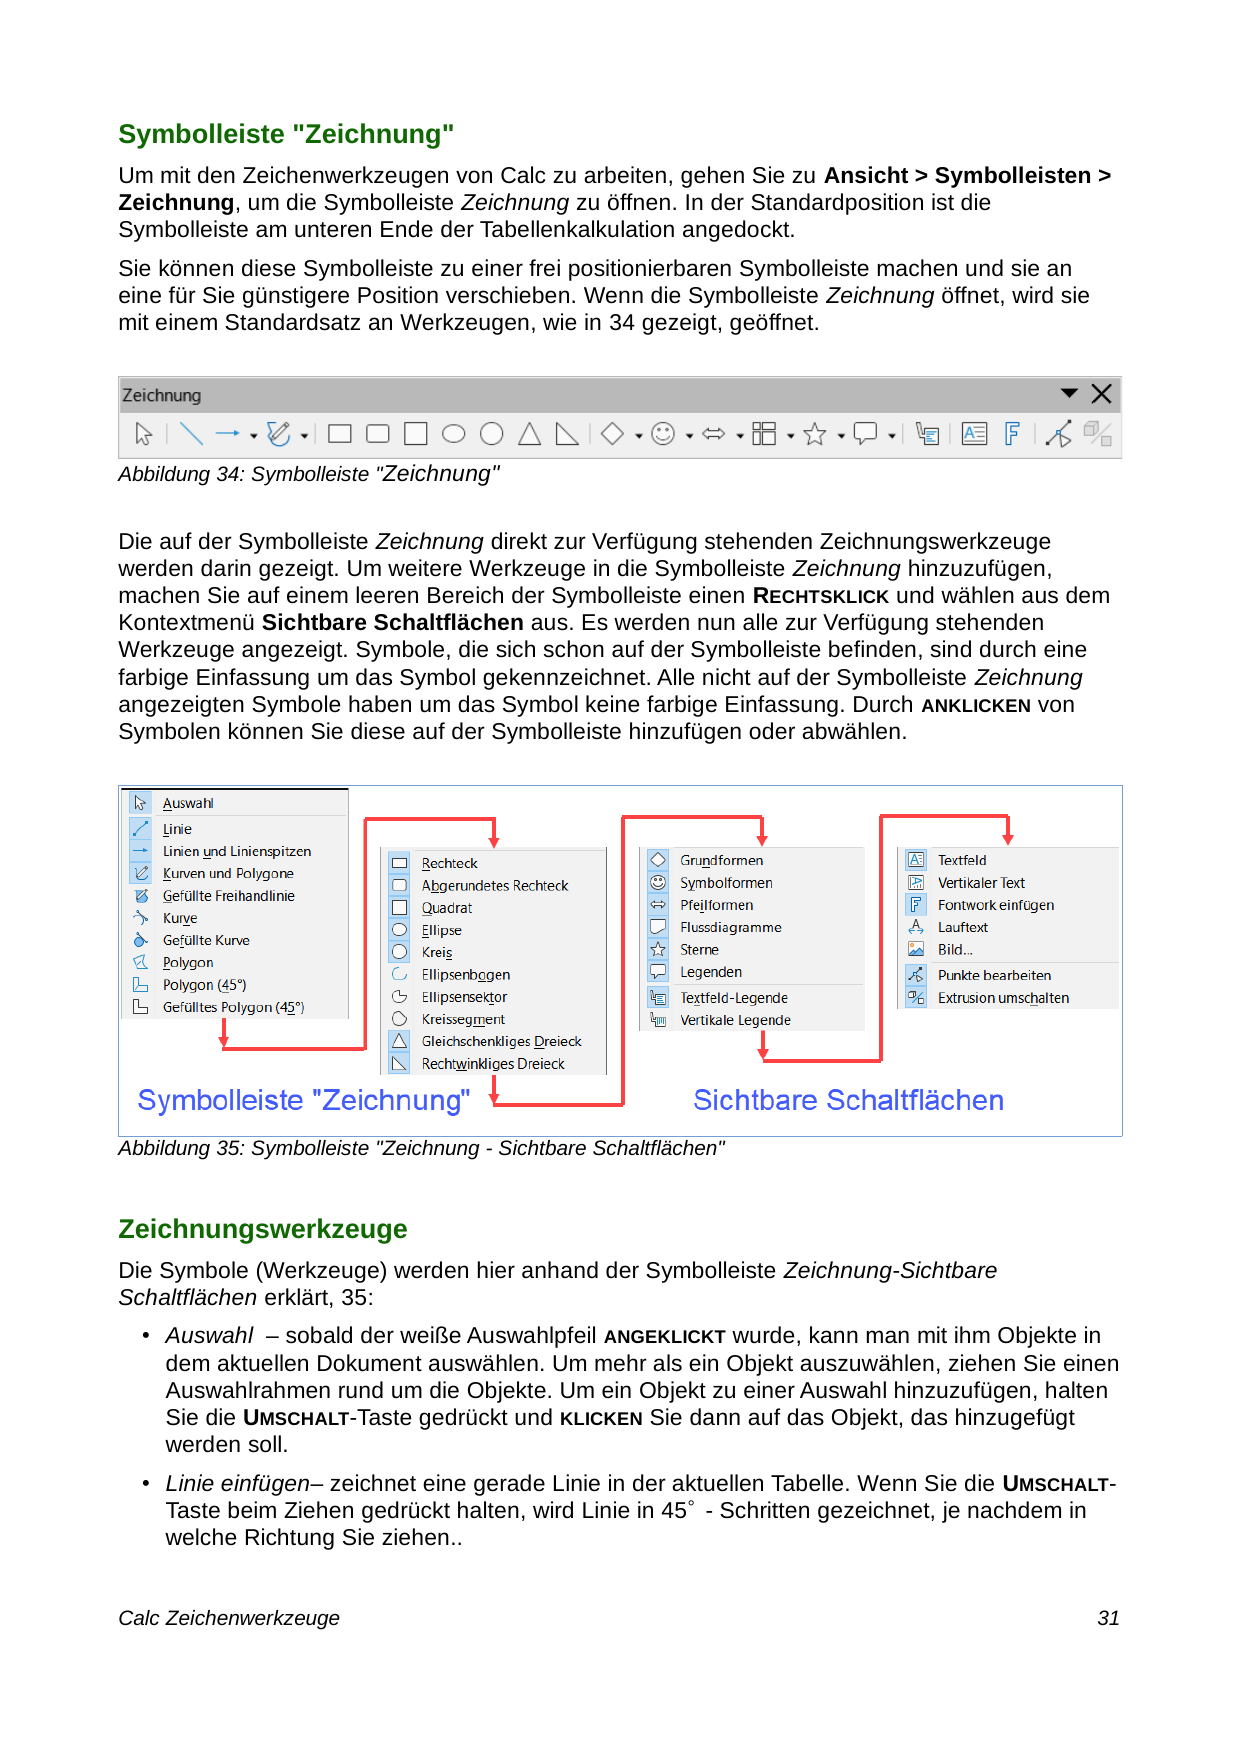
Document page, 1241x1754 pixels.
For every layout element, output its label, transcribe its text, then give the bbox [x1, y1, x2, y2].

text [119, 786, 1122, 1136]
text Abbildung 34: Symbolleiste "Zeichnung" [118, 459, 1122, 486]
list Linie einfügen– zeichnet eine gerade Linie in der aktuellen Tabelle. Wenn Sie die Umschalt-Taste beim Ziehen gedrückt halten, wird Linie in 45˚ - Schritten gezeichnet, je nachdem in welche Richtung Sie ziehen.. [142, 1469, 1122, 1550]
subtitle Zeichnungswerkzeuge [118, 1213, 1122, 1244]
picture [121, 788, 1119, 1133]
text Abbildung 35: Symbolleiste "Zeichnung - Sichtbare Schaltflächen" [118, 1137, 1122, 1160]
picture [118, 376, 1123, 459]
text Sie können diese Symbolleiste zu einer frei positionierbaren Symbolleiste machen und sie an eine für Sie günstigere Position verschieben. Wenn die Symbolleiste Zeichnung öffnet, wird sie mit einem Standardsatz an Werkzeugen, wie in Abbildung 34 gezeigt, geöffnet. [118, 254, 1122, 335]
subtitle Symbolleiste "Zeichnung" [118, 118, 1122, 149]
text Die auf der Symbolleiste Zeichnung direkt zur Verfügung stehenden Zeichnungswerkzeuge werden darin gezeigt. Um weitere Werkzeuge in die Symbolleiste Zeichnung hinzuzufügen, machen Sie auf einem leeren Bereich der Symbolleiste einen Rechtsklick und wählen aus dem Kontextmenü Sichtbare Schaltflächen aus. Es werden nun alle zur Verfügung stehenden Werkzeuge angezeigt. Symbole, die sich schon auf der Symbolleiste befinden, sind durch eine farbige Einfassung um das Symbol gekennzeichnet. Alle nicht auf der Symbolleiste Zeichnung angezeigten Symbole haben um das Symbol keine farbige Einfassung. Durch anklicken von Symbolen können Sie diese auf der Symbolleiste hinzufügen oder abwählen. [118, 527, 1122, 744]
text Die Symbole (Werkzeuge) werden hier anhand der Symbolleiste Zeichnung-Sichtbare Schaltflächen erklärt, Abbildung 35: [118, 1256, 1122, 1310]
list Auswahl – sobald der weiße Auswahlpfeil angeklickt wurde, kann man mit ihm Objekte in dem aktuellen Dokument auswählen. Um mehr als ein Objekt auszuwählen, ziehen Sie einen Auswahlrahmen rund um die Objekte. Um ein Objekt zu einer Auswahl hinzuzufügen, halten Sie die Umschalt-Taste gedrückt und klicken Sie dann auf das Objekt, das hinzugefügt werden soll. [142, 1322, 1122, 1457]
text Um mit den Zeichenwerkzeugen von Calc zu arbeiten, gehen Sie zu Ansicht > Symbolleisten > Zeichnung, um die Symbolleiste Zeichnung zu öffnen. In der Standardposition ist die Symbolleiste am unteren Ende der Tabellenkalkulation angedockt. [118, 161, 1122, 242]
